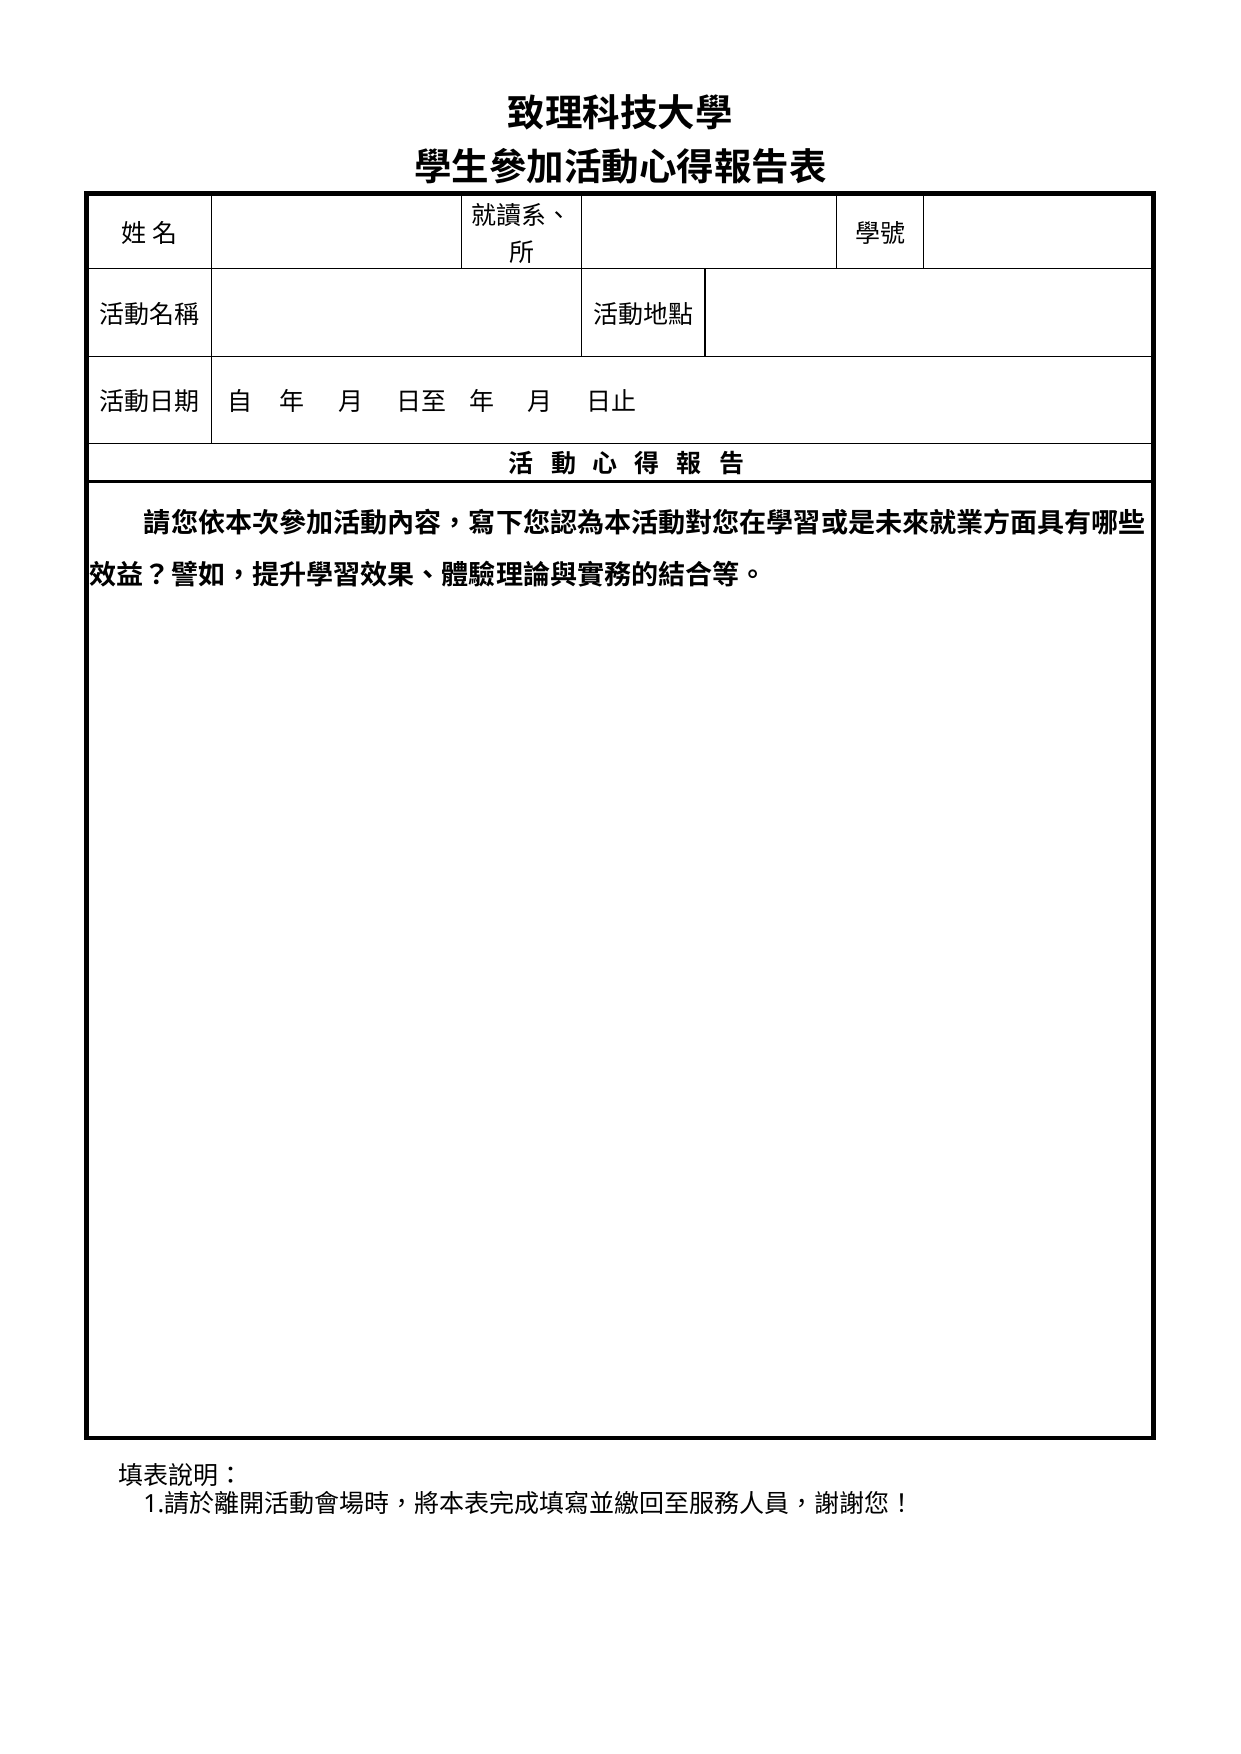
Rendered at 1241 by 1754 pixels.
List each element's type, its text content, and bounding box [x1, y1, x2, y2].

table_header [212, 196, 461, 268]
table_header 學號 [837, 196, 923, 268]
table_header [582, 196, 836, 268]
table_cell 活 動 心 得 報 告 [89, 444, 1151, 480]
table_cell [706, 269, 1151, 356]
table_header [924, 196, 1151, 268]
table_cell 活動名稱 [89, 269, 211, 356]
text 填表說明： [118, 1464, 1122, 1489]
text 1.請於離開活動會場時，將本表完成填寫並繳回至服務人員，謝謝您！ [118, 1489, 1122, 1519]
table_header 就讀系、所 [462, 196, 581, 268]
table_cell 自 年 月 日至 年 月 日止 [212, 357, 1151, 443]
text 學生參加活動心得報告表 [118, 137, 1122, 191]
table_cell 活動地點 [582, 269, 704, 356]
table_header 姓 名 [89, 196, 211, 268]
table_cell 請您依本次參加活動內容，寫下您認為本活動對您在學習或是未來就業方面具有哪些效益？譬如，提升學習效果、體驗理論與實務的結合等。 [89, 483, 1151, 1436]
table_cell [212, 269, 581, 356]
table_cell 活動日期 [89, 357, 211, 443]
text 致理科技大學 [118, 82, 1122, 137]
